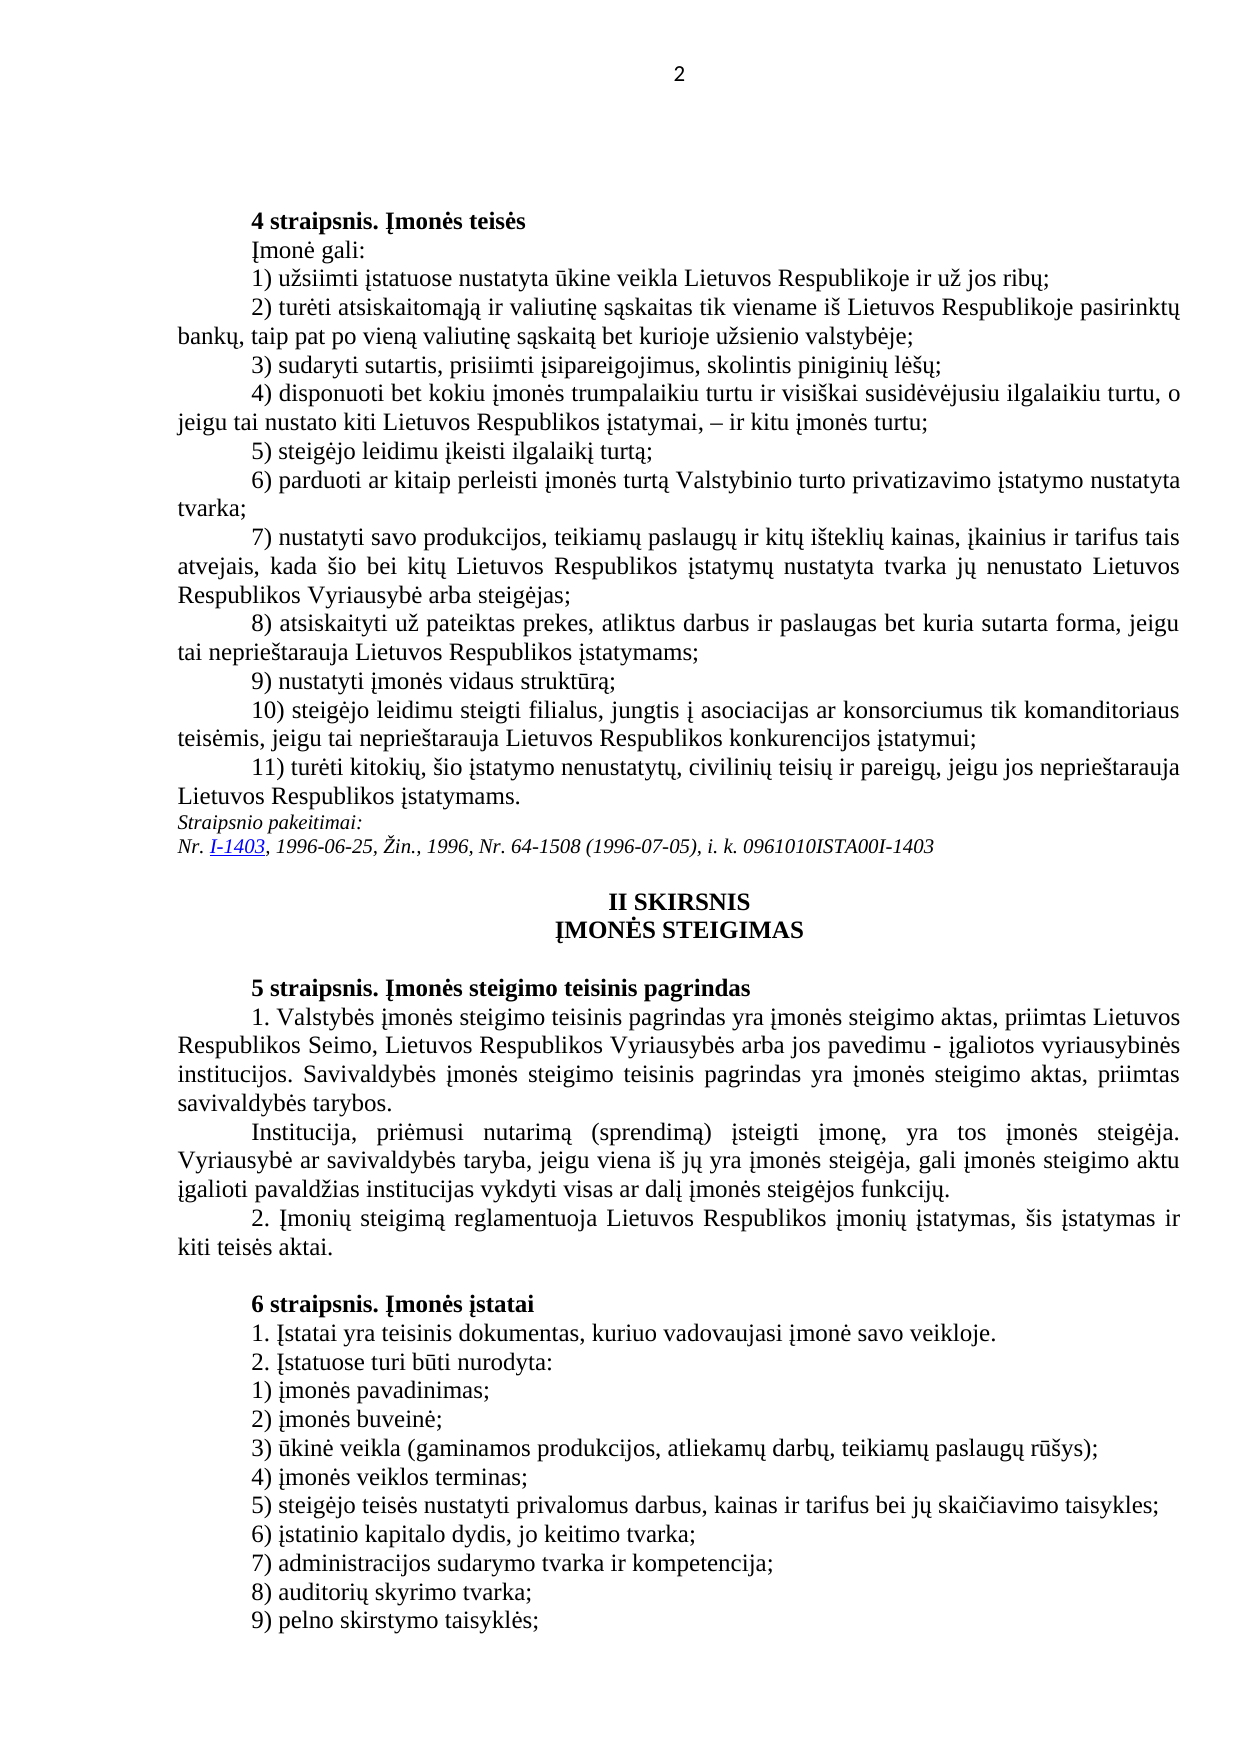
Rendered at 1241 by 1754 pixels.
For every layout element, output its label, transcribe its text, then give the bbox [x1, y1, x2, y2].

text 2. Įstatuose turi būti nurodyta: [177, 1347, 1181, 1375]
text 7) nustatyti savo produkcijos, teikiamų paslaugų ir kitų išteklių kainas, įkainius ir tarifus tais atvejais, kada šio bei kitų Lietuvos Respublikos įstatymų nustatyta tvarka jų nenustato Lietuvos Respublikos Vyriausybė arba steigėjas; [177, 522, 1181, 608]
text 8) auditorių skyrimo tvarka; [177, 1577, 1181, 1605]
text Institucija, priėmusi nutarimą (sprendimą) įsteigti įmonę, yra tos įmonės steigėja. Vyriausybė ar savivaldybės taryba, jeigu viena iš jų yra įmonės steigėja, gali įmonės steigimo aktu įgalioti pavaldžias institucijas vykdyti visas ar dalį įmonės steigėjos funkcijų. [177, 1117, 1181, 1203]
text 2. Įmonių steigimą reglamentuoja Lietuvos Respublikos įmonių įstatymas, šis įstatymas ir kiti teisės aktai. [177, 1203, 1181, 1260]
text 5) steigėjo leidimu įkeisti ilgalaikį turtą; [177, 436, 1181, 465]
text 10) steigėjo leidimu steigti filialus, jungtis į asociacijas ar konsorciumus tik komanditoriaus teisėmis, jeigu tai neprieštarauja Lietuvos Respublikos konkurencijos įstatymui; [177, 695, 1181, 752]
text 3) sudaryti sutartis, prisiimti įsipareigojimus, skolintis piniginių lėšų; [177, 350, 1181, 378]
text 2) turėti atsiskaitomąją ir valiutinę sąskaitas tik viename iš Lietuvos Respublikoje pasirinktų bankų, taip pat po vieną valiutinę sąskaitą bet kurioje užsienio valstybėje; [177, 292, 1181, 350]
text 5 straipsnis. Įmonės steigimo teisinis pagrindas [177, 973, 1181, 1002]
text 1. Įstatai yra teisinis dokumentas, kuriuo vadovaujasi įmonė savo veikloje. [177, 1318, 1181, 1347]
text Straipsnio pakeitimai: [177, 810, 1181, 834]
text 3) ūkinė veikla (gaminamos produkcijos, atliekamų darbų, teikiamų paslaugų rūšys); [177, 1433, 1181, 1462]
text 1) užsiimti įstatuose nustatyta ūkine veikla Lietuvos Respublikoje ir už jos ribų; [177, 263, 1181, 292]
text 1. Valstybės įmonės steigimo teisinis pagrindas yra įmonės steigimo aktas, priimtas Lietuvos Respublikos Seimo, Lietuvos Respublikos Vyriausybės arba jos pavedimu - įgaliotos vyriausybinės institucijos. Savivaldybės įmonės steigimo teisinis pagrindas yra įmonės steigimo aktas, priimtas savivaldybės tarybos. [177, 1002, 1181, 1117]
text 6) parduoti ar kitaip perleisti įmonės turtą Valstybinio turto privatizavimo įstatymo nustatyta tvarka; [177, 465, 1181, 522]
text ĮMONĖS STEIGIMAS [177, 915, 1181, 944]
text II SKIRSNIS [177, 887, 1181, 915]
text 1) įmonės pavadinimas; [177, 1375, 1181, 1404]
text 6 straipsnis. Įmonės įstatai [177, 1289, 1181, 1318]
text 4 straipsnis. Įmonės teisės [177, 206, 1181, 235]
text Nr. I-1403, 1996-06-25, Žin., 1996, Nr. 64-1508 (1996-07-05), i. k. 0961010ISTA00I-1403 [177, 834, 1181, 858]
text 11) turėti kitokių, šio įstatymo nenustatytų, civilinių teisių ir pareigų, jeigu jos neprieštarauja Lietuvos Respublikos įstatymams. [177, 752, 1181, 810]
text 6) įstatinio kapitalo dydis, jo keitimo tvarka; [177, 1519, 1181, 1548]
text 8) atsiskaityti už pateiktas prekes, atliktus darbus ir paslaugas bet kuria sutarta forma, jeigu tai neprieštarauja Lietuvos Respublikos įstatymams; [177, 608, 1181, 666]
text 7) administracijos sudarymo tvarka ir kompetencija; [177, 1548, 1181, 1577]
text 2) įmonės buveinė; [177, 1404, 1181, 1433]
text 4) įmonės veiklos terminas; [177, 1462, 1181, 1490]
text 4) disponuoti bet kokiu įmonės trumpalaikiu turtu ir visiškai susidėvėjusiu ilgalaikiu turtu, o jeigu tai nustato kiti Lietuvos Respublikos įstatymai, – ir kitu įmonės turtu; [177, 378, 1181, 436]
text Įmonė gali: [177, 235, 1181, 263]
text 9) nustatyti įmonės vidaus struktūrą; [177, 666, 1181, 695]
text 5) steigėjo teisės nustatyti privalomus darbus, kainas ir tarifus bei jų skaičiavimo taisykles; [177, 1490, 1181, 1519]
text 9) pelno skirstymo taisyklės; [177, 1605, 1181, 1634]
